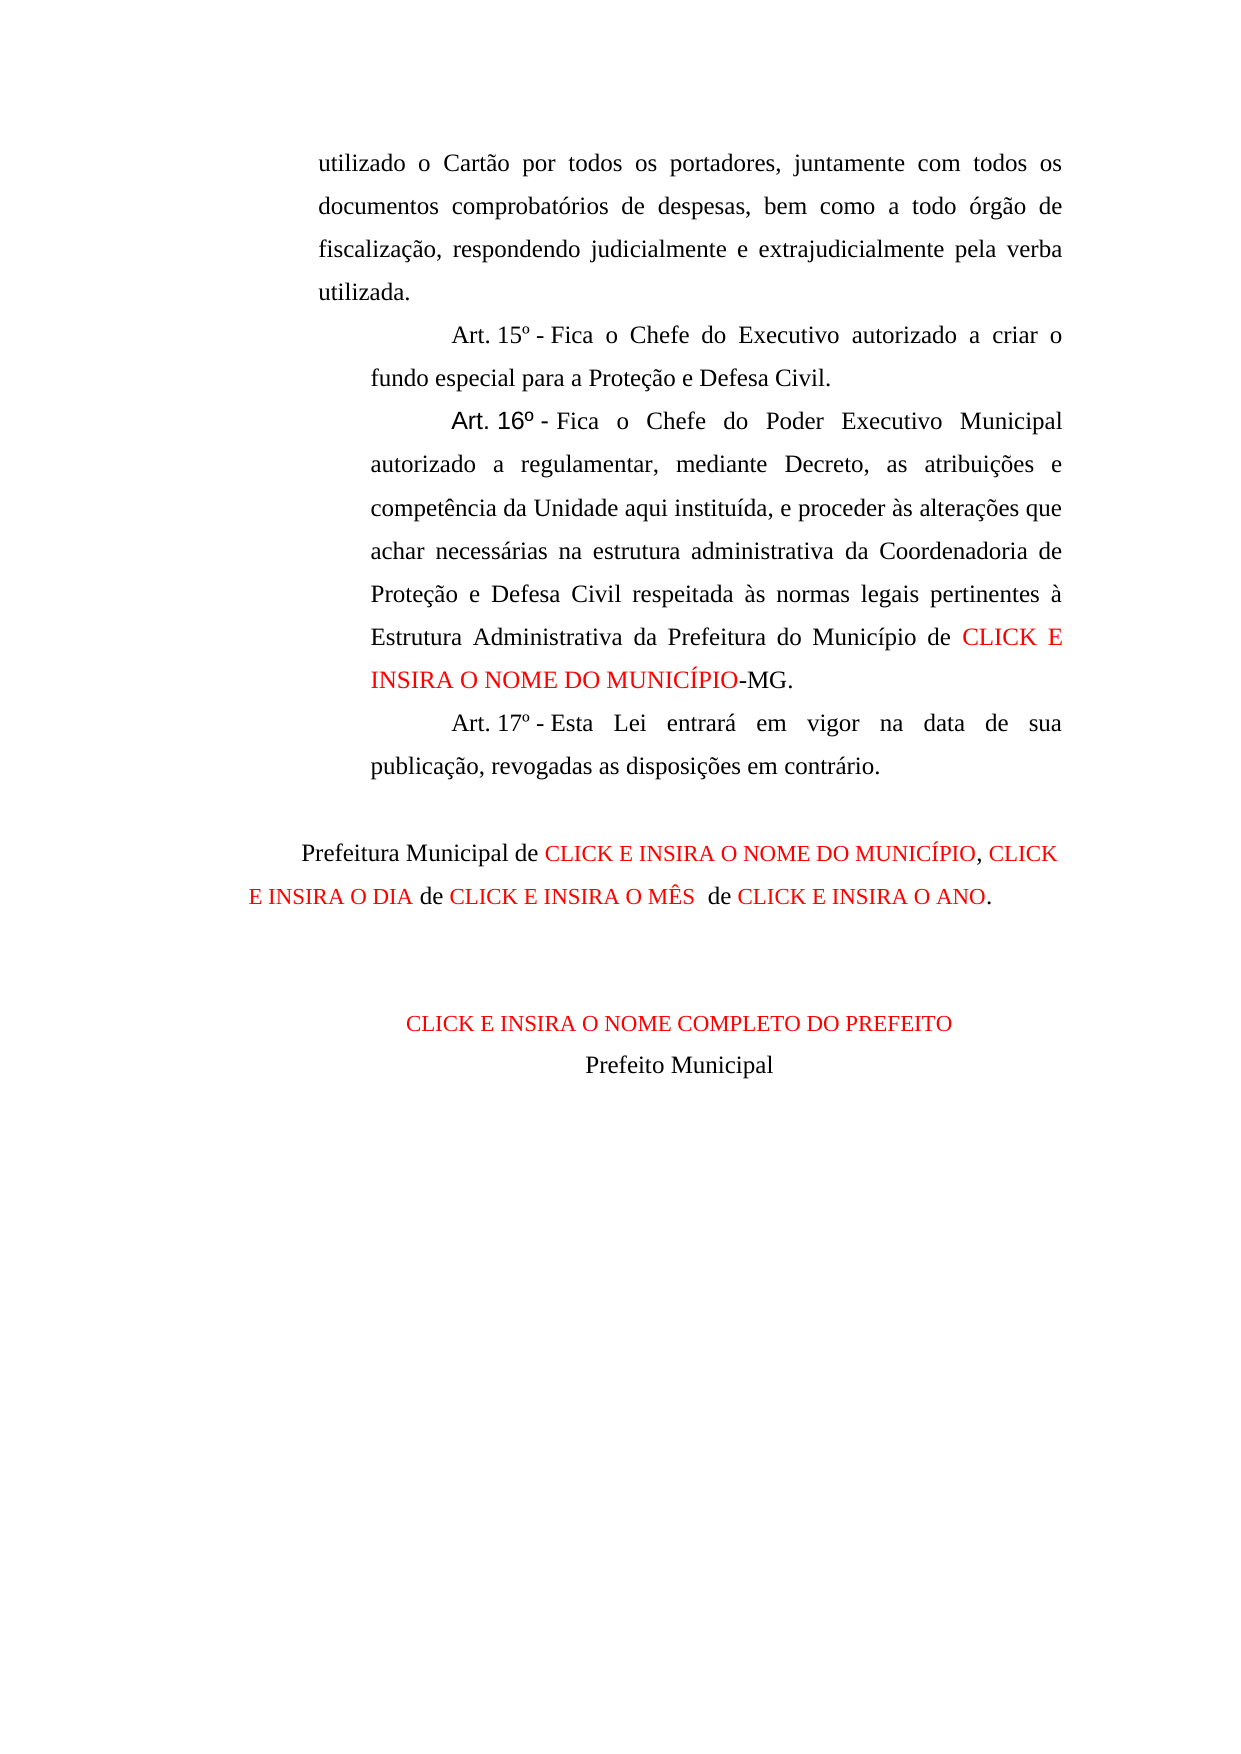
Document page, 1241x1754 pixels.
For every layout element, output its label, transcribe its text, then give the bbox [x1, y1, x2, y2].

text CLICK E INSIRA O NOME COMPLETO DO PREFEITO [177, 1010, 1063, 1037]
list Esta Lei entrará em vigor na data de sua publicação, revogadas as disposições em contrário. [333, 708, 1063, 780]
list Fica o Chefe do Poder Executivo Municipal autorizado a regulamentar, mediante Decreto, as atribuições e competência da Unidade aqui instituída, e proceder às alterações que achar necessárias na estrutura administrativa da Coordenadoria de Proteção e Defesa Civil respeitada às normas legais pertinentes à Estrutura Administrativa da Prefeitura do Município de CLICK E INSIRA O NOME DO MUNICÍPIO-MG. [333, 406, 1063, 694]
list Fica o Chefe do Executivo autorizado a criar o fundo especial para a Proteção e Defesa Civil. [333, 320, 1063, 392]
text Prefeitura Municipal de CLICK E INSIRA O NOME DO MUNICÍPIO, CLICK E INSIRA O DIA de CLICK E INSIRA O MÊS de CLICK E INSIRA O ANO. [177, 838, 1063, 909]
text Prefeito Municipal [177, 1050, 1063, 1078]
list utilizado o Cartão por todos os portadores, juntamente com todos os documentos comprobatórios de despesas, bem como a todo órgão de fiscalização, respondendo judicialmente e extrajudicialmente pela verba utilizada. [281, 148, 1063, 306]
